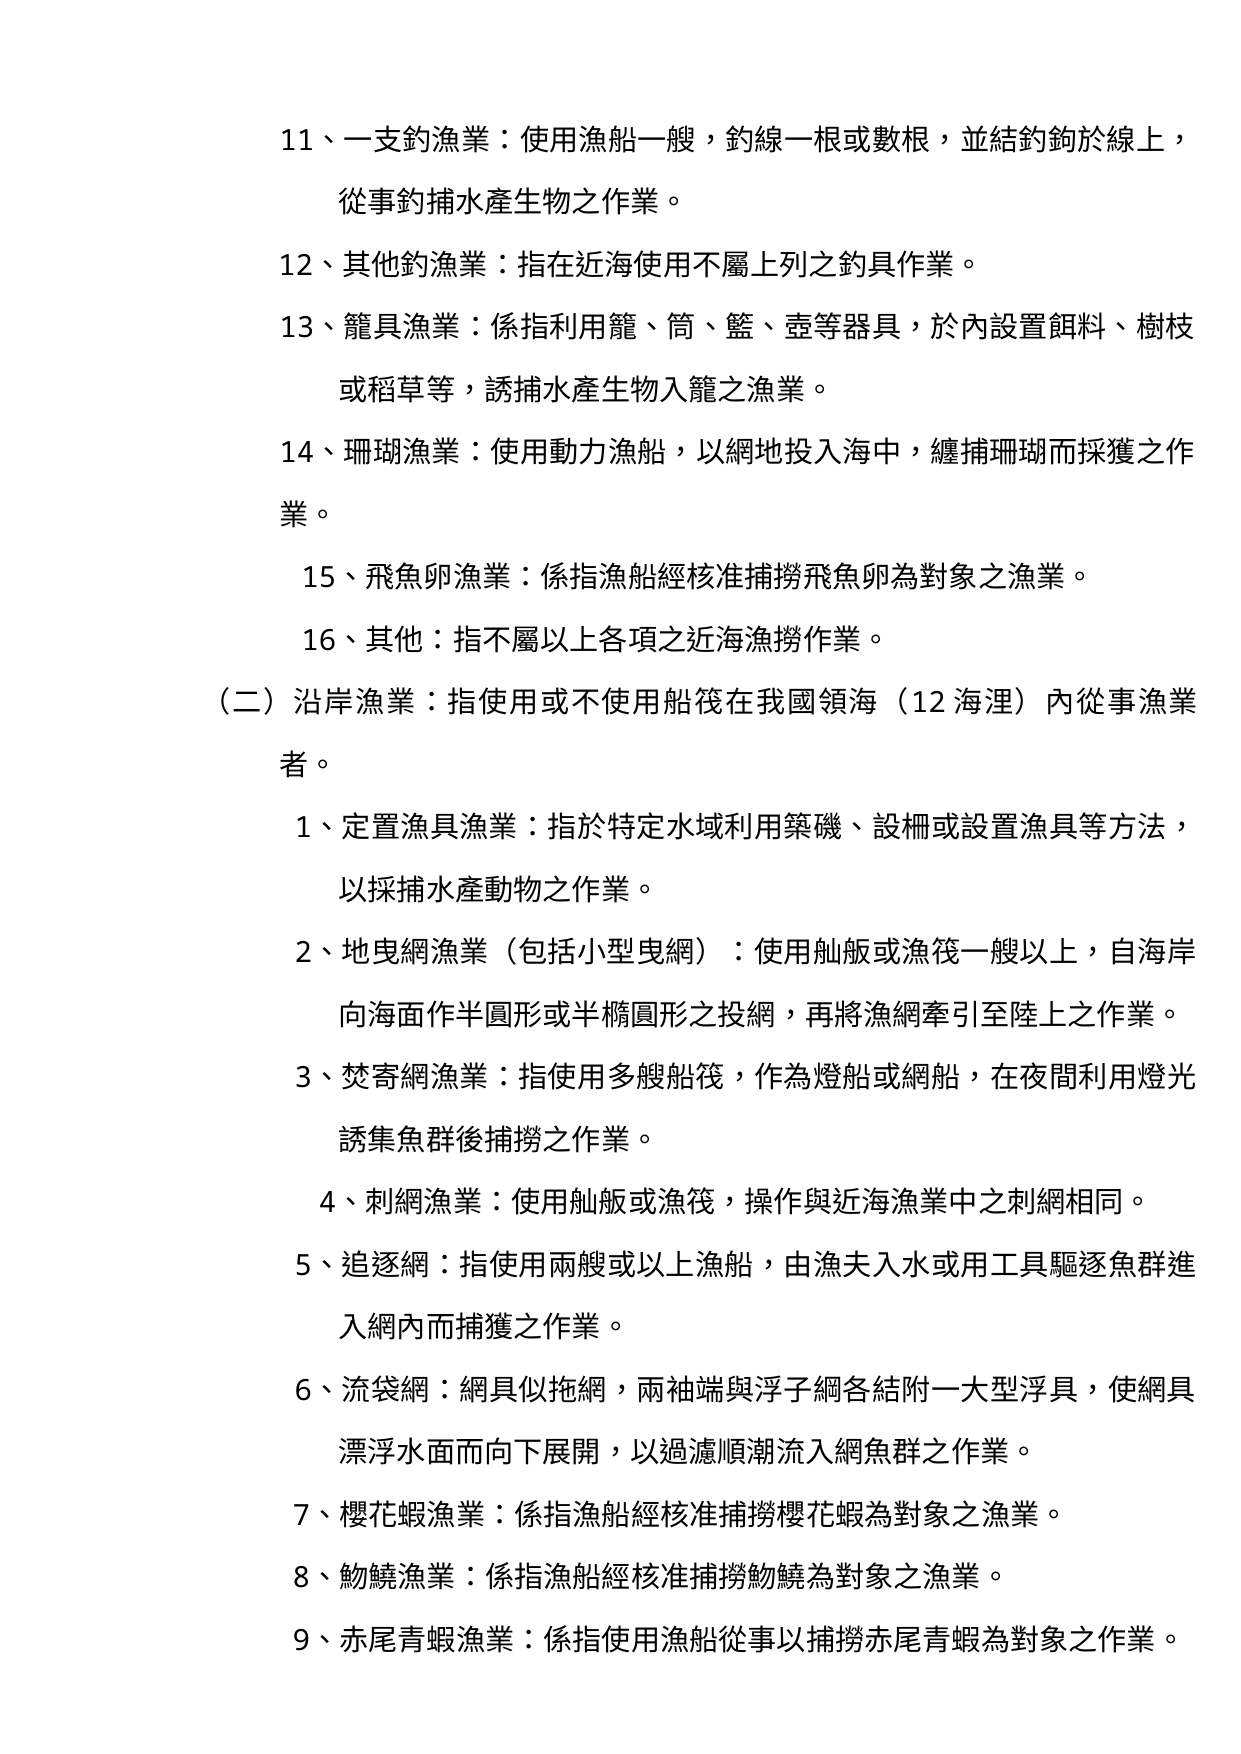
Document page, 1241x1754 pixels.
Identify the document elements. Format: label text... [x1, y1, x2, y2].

table_header 11、一支釣漁業：使用漁船一艘，釣線一根或數根，並結釣鉤於線上，從事釣捕水產生物之作業。 12、其他釣漁業：指在近海使用不屬上列之釣具作業。 13、籠具漁業：係指利用籠、筒、籃、壺等器具，於內設置餌料、樹枝或稻草等，誘捕水產生物入籠之漁業。 14、珊瑚漁業：使用動力漁船，以網地投入海中，纏捕珊瑚而採獲之作業。 15、飛魚卵漁業：係指漁船經核准捕撈飛魚卵為對象之漁業。 16、其他：指不屬以上各項之近海漁撈作業。 （二）沿岸漁業：指使用或不使用船筏在我國領海（12海浬）內從事漁業者。 1、定置漁具漁業：指於特定水域利用築磯、設柵或設置漁具等方法，以採捕水產動物之作業。 2、地曳網漁業（包括小型曳網）：使用舢舨或漁筏一艘以上，自海岸向海面作半圓形或半橢圓形之投網，再將漁網牽引至陸上之作業。 3、焚寄網漁業：指使用多艘船筏，作為燈船或網船，在夜間利用燈光誘集魚群後捕撈之作業。 4、刺網漁業：使用舢舨或漁筏，操作與近海漁業中之刺網相同。 5、追逐網：指使用兩艘或以上漁船，由漁夫入水或用工具驅逐魚群進入網內而捕獲之作業。 6、流袋網：網具似拖網，兩袖端與浮子綱各結附一大型浮具，使網具漂浮水面而向下展開，以過濾順潮流入網魚群之作業。 7、櫻花蝦漁業：係指漁船經核准捕撈櫻花蝦為對象之漁業。 8、魩鱙漁業：係指漁船經核准捕撈魩鱙為對象之漁業。 9、赤尾青蝦漁業：係指使用漁船從事以捕撈赤尾青蝦為對象之作業。 [150, 96, 1209, 1658]
